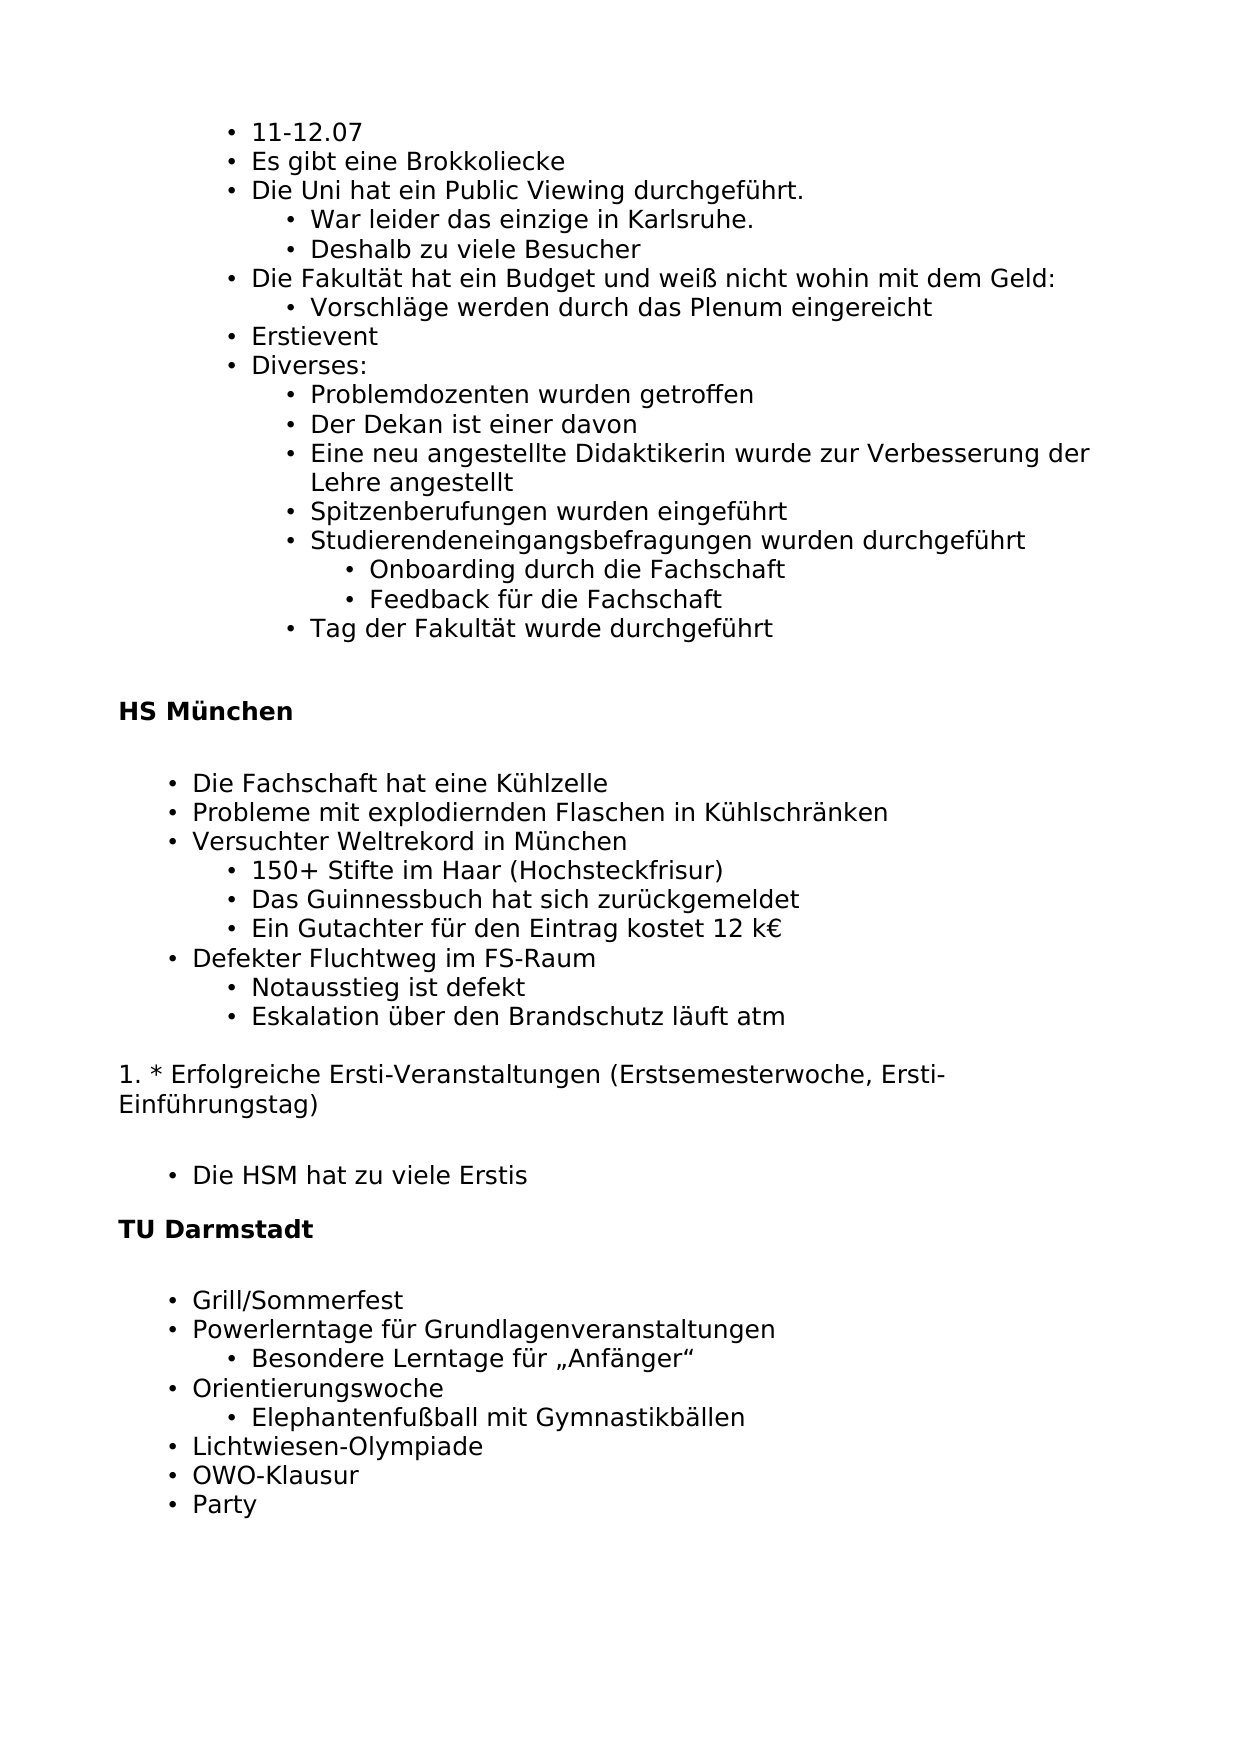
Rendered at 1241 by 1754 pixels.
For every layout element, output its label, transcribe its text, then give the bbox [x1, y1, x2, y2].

list Die Uni hat ein Public Viewing durchgeführt. [236, 176, 1122, 206]
list Vorschläge werden durch das Plenum eingereicht [295, 293, 1122, 322]
subtitle TU Darmstadt [118, 1215, 1122, 1244]
list Problemdozenten wurden getroffen [295, 381, 1122, 410]
list Erstievent [236, 322, 1122, 351]
list 150+ Stifte im Haar (Hochsteckfrisur) [236, 856, 1122, 885]
list 11-12.07 [236, 118, 1122, 147]
list Notausstieg ist defekt [236, 973, 1122, 1002]
list Das Guinnessbuch hat sich zurückgemeldet [236, 885, 1122, 914]
list Eskalation über den Brandschutz läuft atm [236, 1002, 1122, 1031]
list Diverses: [236, 351, 1122, 381]
list Ein Gutachter für den Eintrag kostet 12 k€ [236, 914, 1122, 944]
list Die Fakultät hat ein Budget und weiß nicht wohin mit dem Geld: [236, 264, 1122, 293]
list Lichtwiesen-Olympiade [177, 1432, 1122, 1461]
list Versuchter Weltrekord in München [177, 827, 1122, 856]
list Spitzenberufungen wurden eingeführt [295, 497, 1122, 526]
subtitle HS München [118, 698, 1122, 727]
list OWO-Klausur [177, 1461, 1122, 1491]
list Onboarding durch die Fachschaft [354, 556, 1122, 585]
list War leider das einzige in Karlsruhe. [295, 206, 1122, 235]
list Es gibt eine Brokkoliecke [236, 147, 1122, 176]
list Die Fachschaft hat eine Kühlzelle [177, 769, 1122, 798]
list Feedback für die Fachschaft [354, 585, 1122, 614]
list Besondere Lerntage für „Anfänger“ [236, 1345, 1122, 1374]
list Probleme mit explodiernden Flaschen in Kühlschränken [177, 798, 1122, 827]
list Defekter Fluchtweg im FS-Raum [177, 944, 1122, 973]
list Der Dekan ist einer davon [295, 410, 1122, 439]
list Party [177, 1491, 1122, 1520]
list Eine neu angestellte Didaktikerin wurde zur Verbesserung der Lehre angestellt [295, 439, 1122, 497]
list Orientierungswoche [177, 1374, 1122, 1403]
list Tag der Fakultät wurde durchgeführt [295, 614, 1122, 643]
list Elephantenfußball mit Gymnastikbällen [236, 1403, 1122, 1432]
list Deshalb zu viele Besucher [295, 235, 1122, 264]
list Die HSM hat zu viele Erstis [177, 1161, 1122, 1190]
list Studierendeneingangsbefragungen wurden durchgeführt [295, 526, 1122, 556]
list Grill/Sommerfest [177, 1286, 1122, 1316]
text 1. * Erfolgreiche Ersti-Veranstaltungen (Erstsemesterwoche, Ersti-Einführungstag) [118, 1061, 1122, 1119]
list Powerlerntage für Grundlagenveranstaltungen [177, 1316, 1122, 1345]
